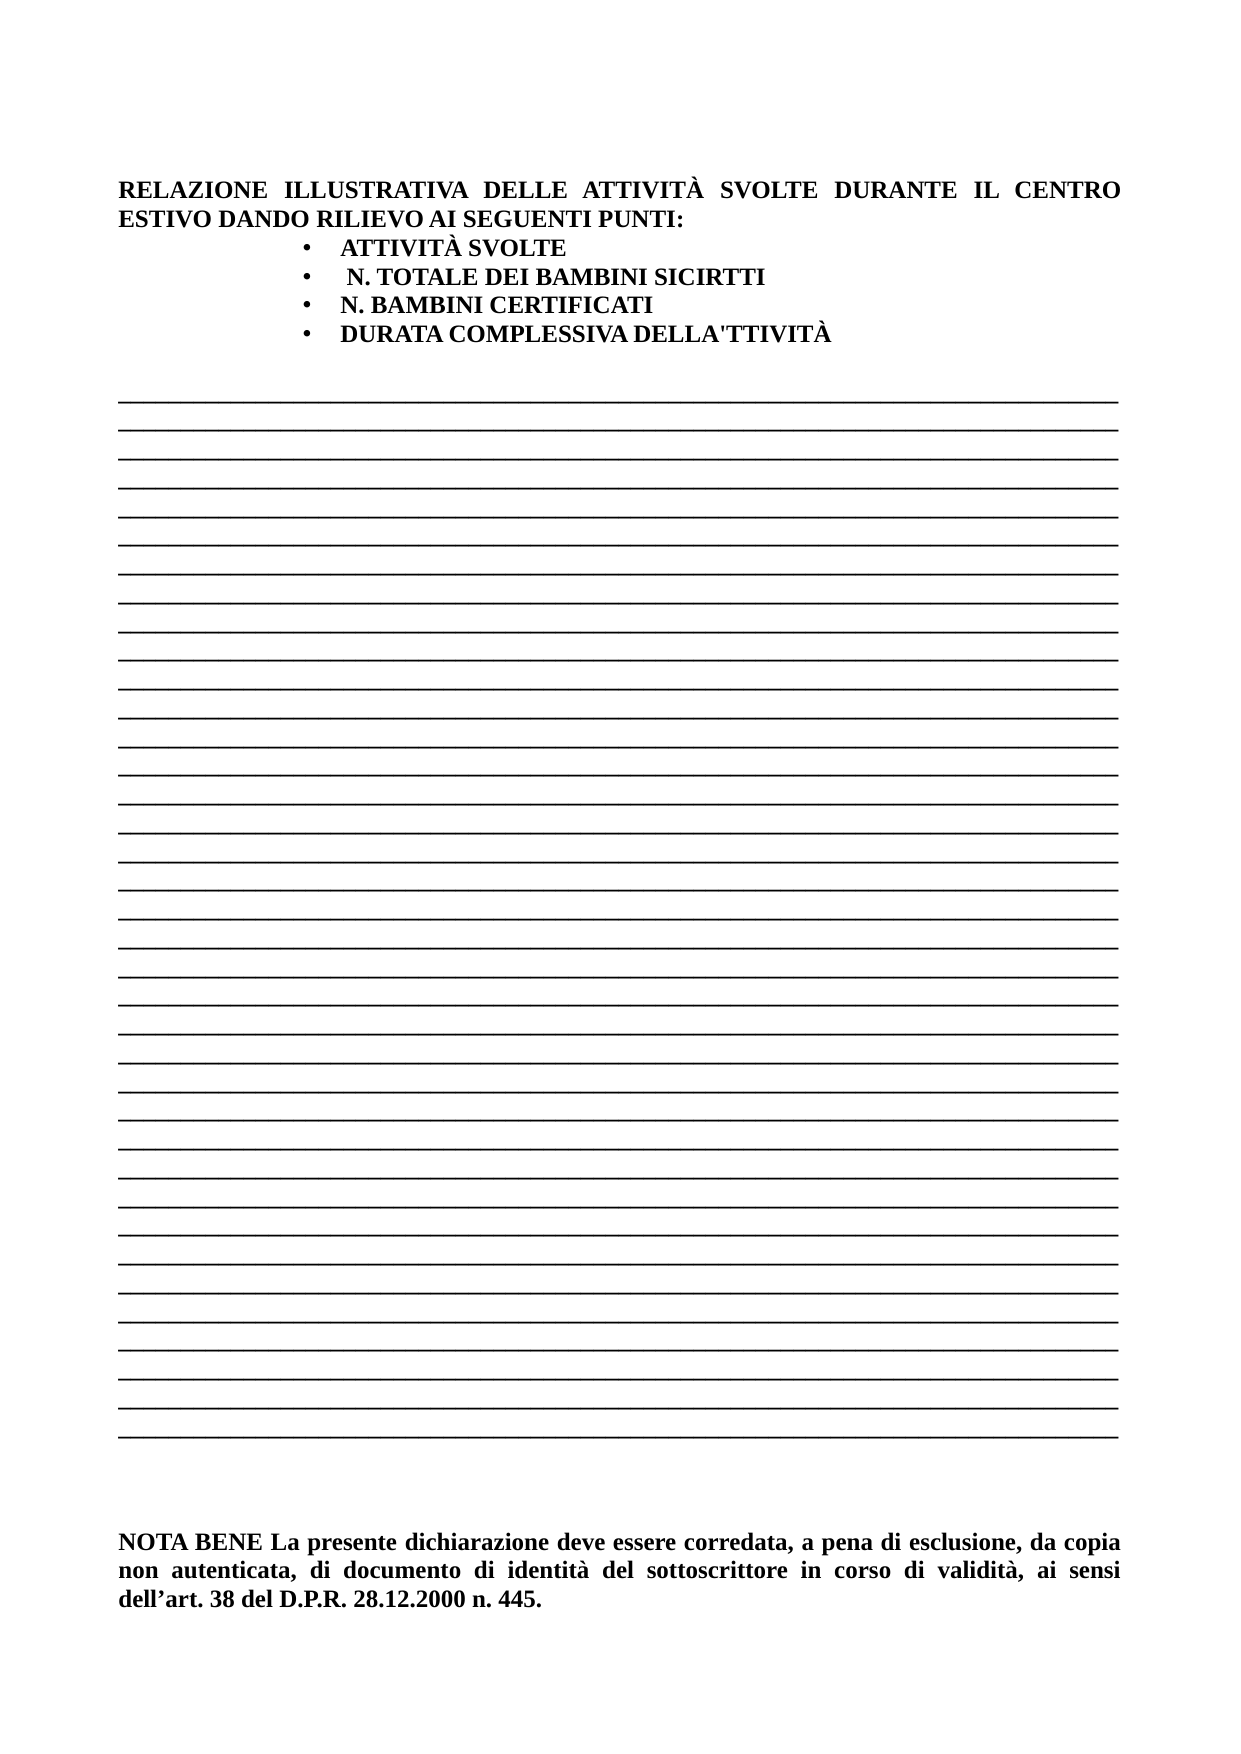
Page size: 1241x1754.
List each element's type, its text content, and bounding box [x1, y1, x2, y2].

list DURATA COMPLESSIVA DELLA'TTIVITÀ [303, 319, 1122, 348]
text ________________________________________________________________________________________________________________________________________________________________________________________________________________________________________________________________________________________________________________________________________________________________________________________________________________________________________________________________________________________________________________________________________________________________________________________________________________________________________________________________________________________________________________________________________________________________________________________________________________________________________________________________________________________________________________________________________________________________________________________________________________________________________________________________________________________________________________________________________________________________________________________________________________________________________________________________________________________________________________________________________________________________________________________________________________________________________________________________________________________________________________________________________________________________________________________________________________________________________________________________________________________________________________________________________________________________________________________________________________________________________________________________________________________________________________________________________________________________________________________________________________________________________________________________________________________________________________________________________________________________________________________________________________________________________________________________________________________________________________________________________________________________________________________________________________________________________________________________________________________________________________________________________________________________________________________________________________________________________________________________________________________________________________________________________________________________________________________________________________________________________________________________________________________________________________________________________________________________________________________________________________________________________________________________________________ [118, 377, 1122, 1441]
text RELAZIONE ILLUSTRATIVA DELLE ATTIVITÀ SVOLTE DURANTE IL CENTRO ESTIVO DANDO RILIEVO AI SEGUENTI PUNTI: [118, 176, 1122, 233]
list ATTIVITÀ SVOLTE [303, 233, 1122, 262]
list N. TOTALE DEI BAMBINI SICIRTTI [303, 262, 1122, 291]
text NOTA BENE La presente dichiarazione deve essere corredata, a pena di esclusione, da copia non autenticata, di documento di identità del sottoscrittore in corso di validità, ai sensi dell’art. 38 del D.P.R. 28.12.2000 n. 445. [118, 1527, 1122, 1613]
list N. BAMBINI CERTIFICATI [303, 291, 1122, 319]
